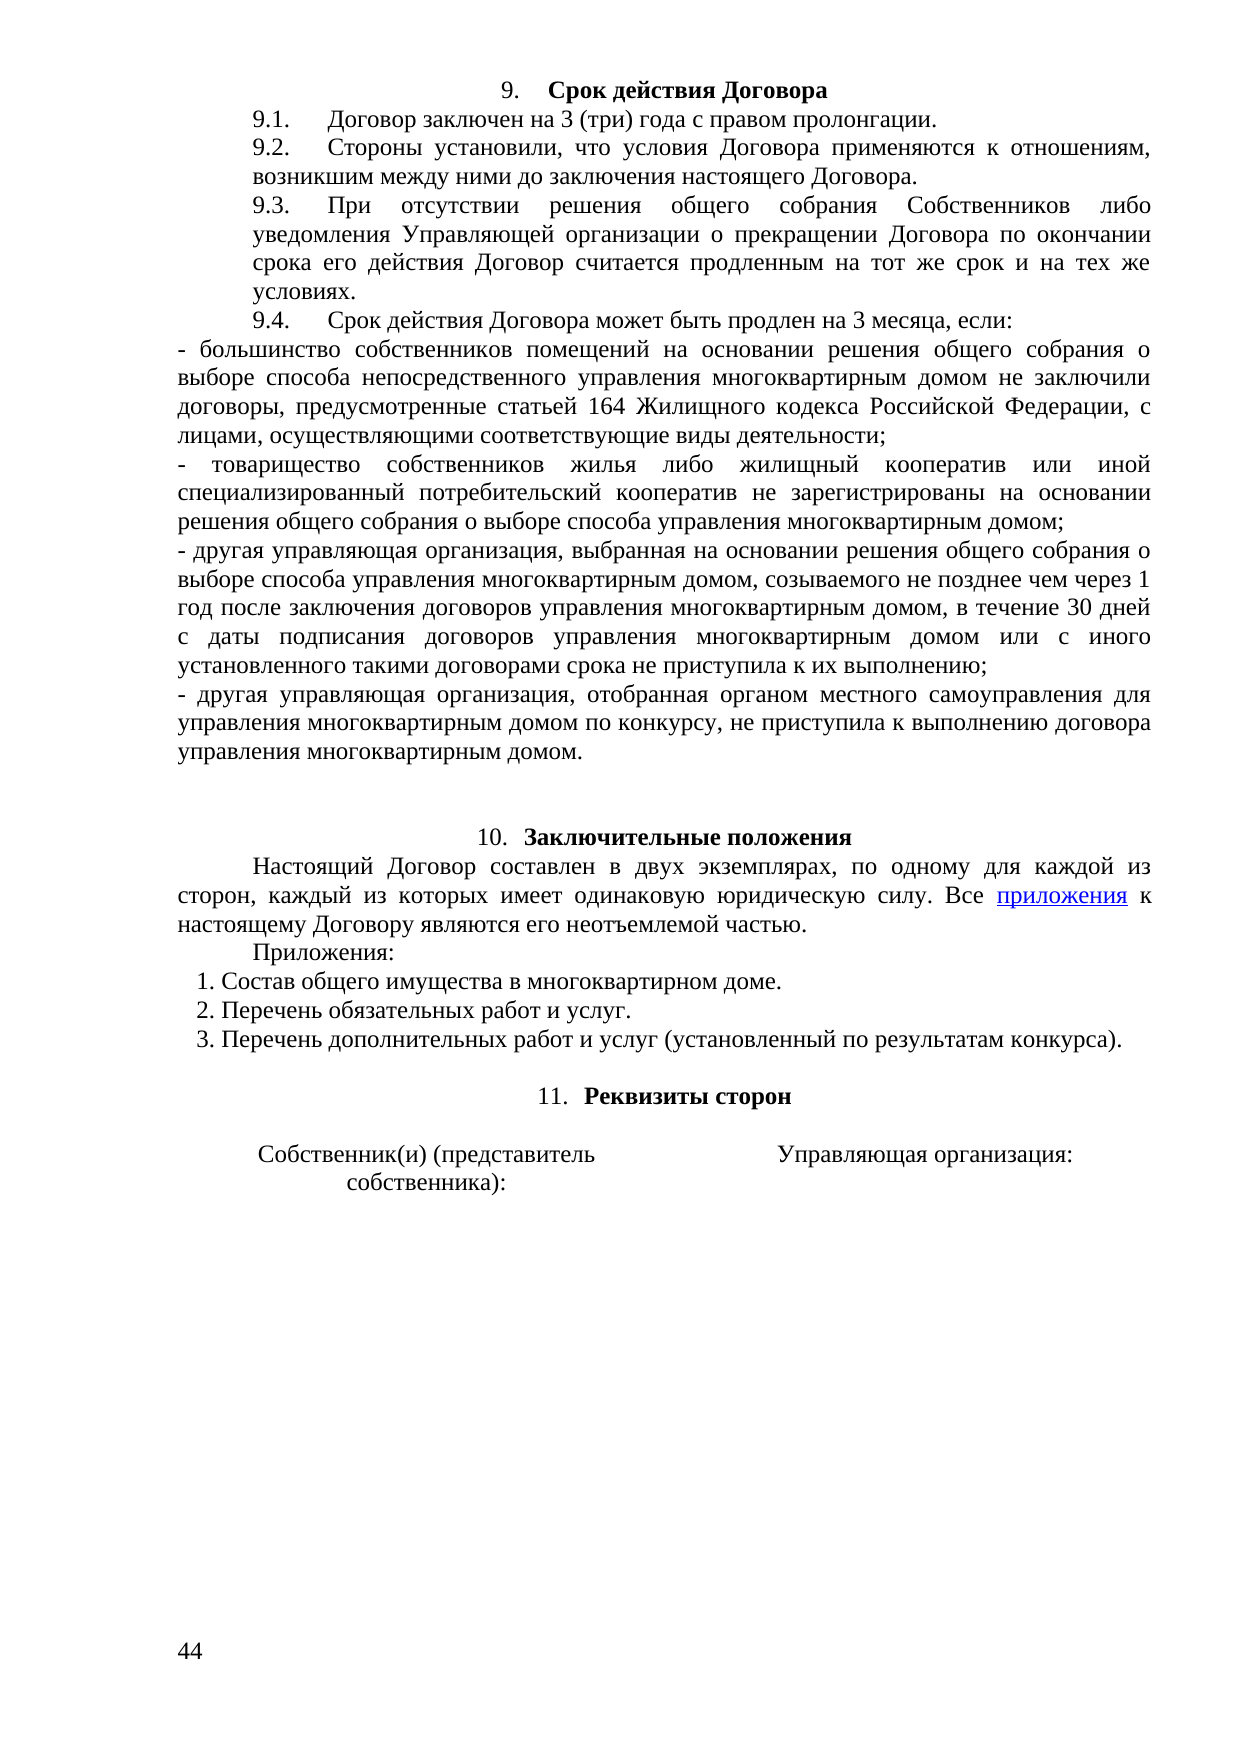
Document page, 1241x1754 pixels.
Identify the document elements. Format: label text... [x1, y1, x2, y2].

list Стороны установили, что условия Договора применяются к отношениям, возникшим между ними до заключения настоящего Договора. [177, 132, 1152, 190]
list Срок действия Договора может быть продлен на 3 месяца, если: [177, 305, 1152, 334]
table_cell [676, 1225, 1174, 1254]
list Срок действия Договора [177, 75, 1152, 104]
list Заключительные положения [177, 822, 1152, 851]
table_header Собственник(и) (представитель собственника): [177, 1139, 676, 1225]
text - товарищество собственников жилья либо жилищный кооператив или иной специализированный потребительский кооператив не зарегистрированы на основании решения общего собрания о выборе способа управления многоквартирным домом; [177, 449, 1152, 535]
list Реквизиты сторон [177, 1081, 1152, 1110]
text Приложения: [192, 937, 1152, 966]
text - другая управляющая организация, выбранная на основании решения общего собрания о выборе способа управления многоквартирным домом, созываемого не позднее чем через 1 год после заключения договоров управления многоквартирным домом, в течение 30 дней с даты подписания договоров управления многоквартирным домом или с иного установленного такими договорами срока не приступила к их выполнению; [177, 535, 1152, 679]
text Настоящий Договор составлен в двух экземплярах, по одному для каждой из сторон, каждый из которых имеет одинаковую юридическую силу. Все приложения к настоящему Договору являются его неотъемлемой частью. [177, 851, 1152, 937]
text 2. Перечень обязательных работ и услуг. [177, 995, 1152, 1024]
list При отсутствии решения общего собрания Собственников либо уведомления Управляющей организации о прекращении Договора по окончании срока его действия Договор считается продленным на тот же срок и на тех же условиях. [177, 190, 1152, 305]
table_header Управляющая организация: [676, 1139, 1174, 1225]
text - большинство собственников помещений на основании решения общего собрания о выборе способа непосредственного управления многоквартирным домом не заключили договоры, предусмотренные статьей 164 Жилищного кодекса Российской Федерации, с лицами, осуществляющими соответствующие виды деятельности; [177, 334, 1152, 449]
text 3. Перечень дополнительных работ и услуг (установленный по результатам конкурса). [177, 1024, 1152, 1052]
table_cell [177, 1225, 676, 1254]
text - другая управляющая организация, отобранная органом местного самоуправления для управления многоквартирным домом по конкурсу, не приступила к выполнению договора управления многоквартирным домом. [177, 679, 1152, 765]
list Договор заключен на 3 (три) года с правом пролонгации. [177, 104, 1152, 132]
text 1. Состав общего имущества в многоквартирном доме. [177, 966, 1152, 995]
